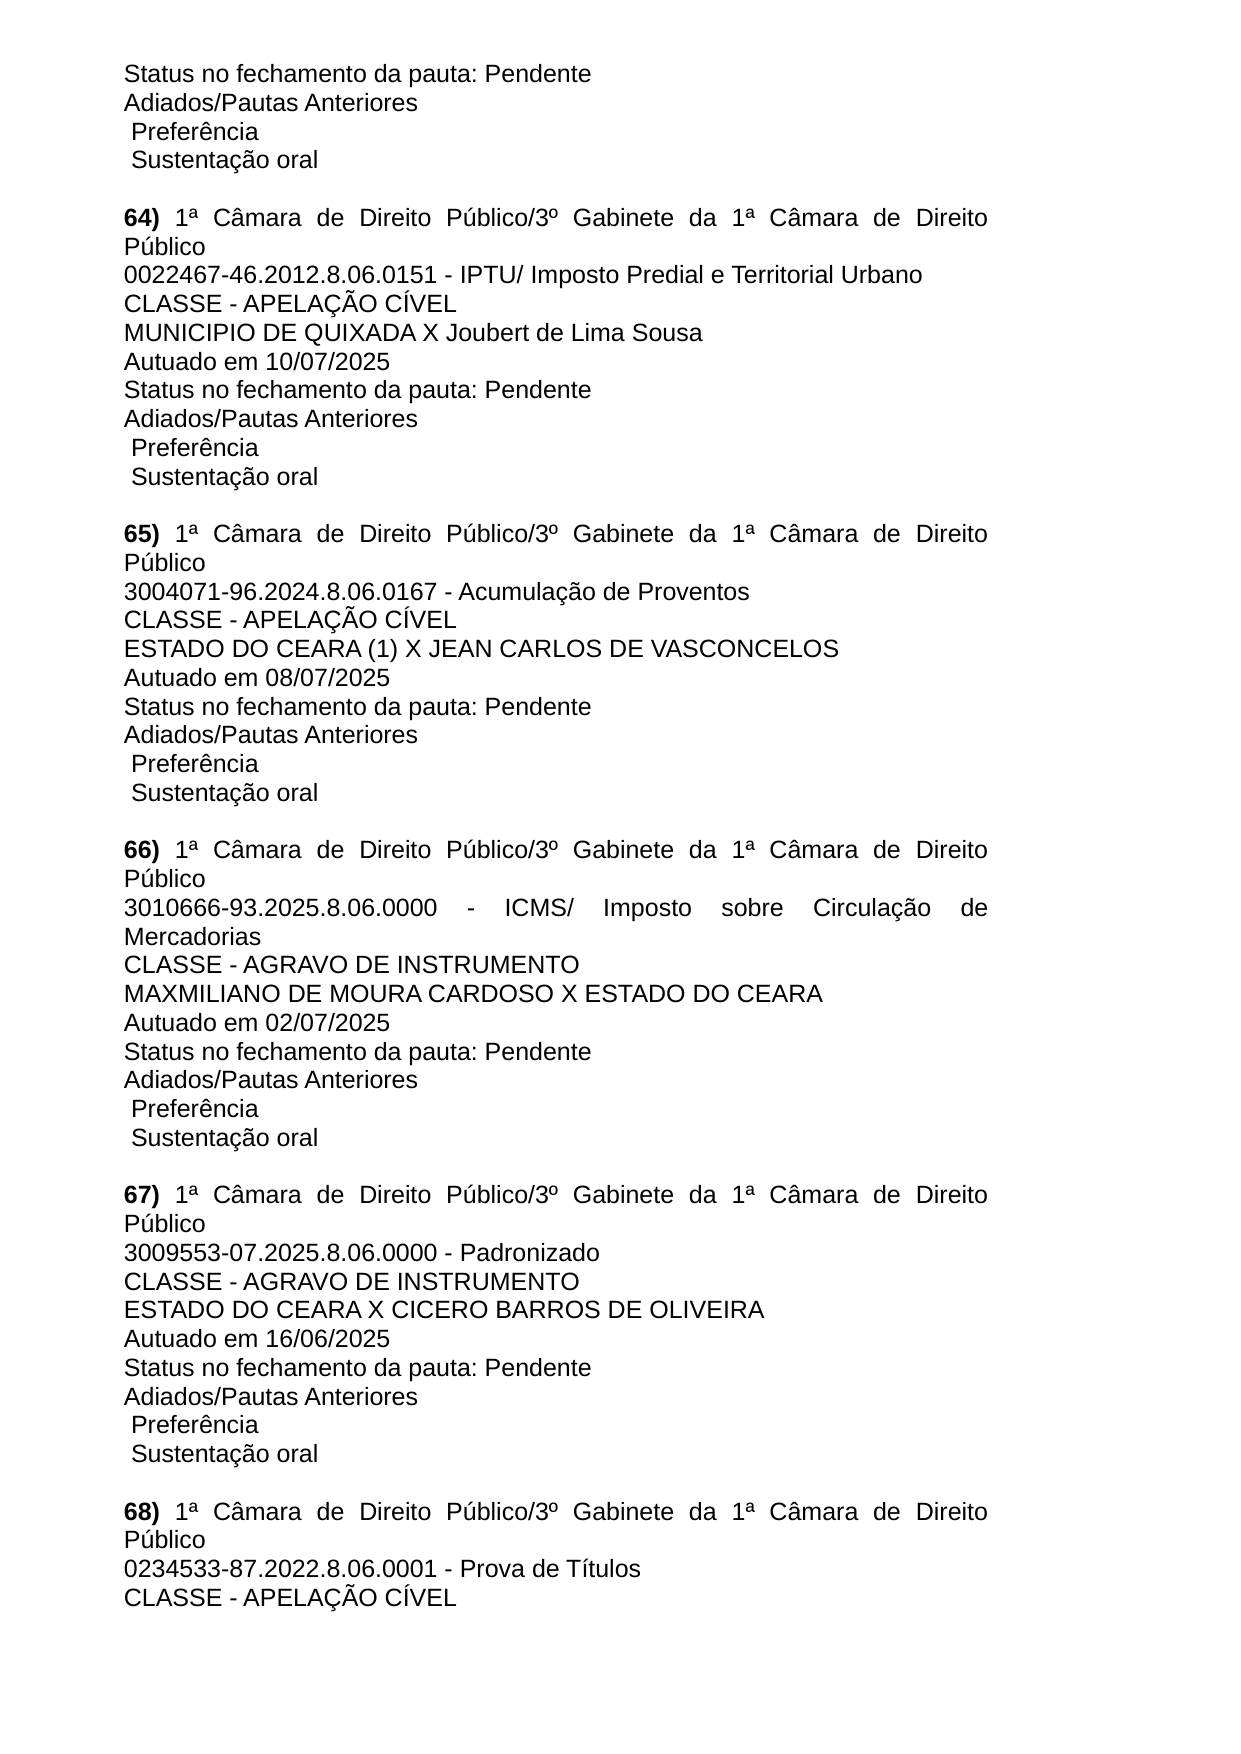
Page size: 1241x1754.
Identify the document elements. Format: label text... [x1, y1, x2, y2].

text Preferência [124, 749, 989, 778]
text Status no fechamento da pauta: Pendente [124, 1037, 989, 1065]
text Preferência [124, 433, 989, 462]
text 0234533-87.2022.8.06.0001 - Prova de Títulos [124, 1554, 989, 1583]
text Preferência [124, 1094, 989, 1123]
text Sustentação oral [124, 1123, 989, 1152]
text Sustentação oral [124, 145, 989, 174]
text MAXMILIANO DE MOURA CARDOSO X ESTADO DO CEARA [124, 979, 989, 1008]
text Adiados/Pautas Anteriores [124, 720, 989, 749]
text 65) 1ª Câmara de Direito Público/3º Gabinete da 1ª Câmara de Direito Público [124, 519, 989, 577]
text Autuado em 02/07/2025 [124, 1008, 989, 1037]
text Adiados/Pautas Anteriores [124, 88, 989, 117]
text CLASSE - APELAÇÃO CÍVEL [124, 1583, 989, 1612]
text MUNICIPIO DE QUIXADA X Joubert de Lima Sousa [124, 318, 989, 347]
text Autuado em 16/06/2025 [124, 1324, 989, 1353]
text 0022467-46.2012.8.06.0151 - IPTU/ Imposto Predial e Territorial Urbano [124, 260, 989, 289]
text Adiados/Pautas Anteriores [124, 1382, 989, 1410]
text ESTADO DO CEARA X CICERO BARROS DE OLIVEIRA [124, 1295, 989, 1324]
text 3004071-96.2024.8.06.0167 - Acumulação de Proventos [124, 577, 989, 605]
text Preferência [124, 117, 989, 145]
text Status no fechamento da pauta: Pendente [124, 692, 989, 720]
text Status no fechamento da pauta: Pendente [124, 59, 989, 88]
text Sustentação oral [124, 1439, 989, 1468]
text Adiados/Pautas Anteriores [124, 404, 989, 433]
text 66) 1ª Câmara de Direito Público/3º Gabinete da 1ª Câmara de Direito Público [124, 835, 989, 893]
text 67) 1ª Câmara de Direito Público/3º Gabinete da 1ª Câmara de Direito Público [124, 1180, 989, 1238]
text 3010666-93.2025.8.06.0000 - ICMS/ Imposto sobre Circulação de Mercadorias [124, 893, 989, 950]
text CLASSE - AGRAVO DE INSTRUMENTO [124, 1267, 989, 1295]
text Autuado em 10/07/2025 [124, 347, 989, 375]
text Adiados/Pautas Anteriores [124, 1065, 989, 1094]
text Status no fechamento da pauta: Pendente [124, 1353, 989, 1382]
text 3009553-07.2025.8.06.0000 - Padronizado [124, 1238, 989, 1267]
text CLASSE - APELAÇÃO CÍVEL [124, 289, 989, 318]
text Sustentação oral [124, 462, 989, 490]
text Preferência [124, 1410, 989, 1439]
text ESTADO DO CEARA (1) X JEAN CARLOS DE VASCONCELOS [124, 634, 989, 663]
text CLASSE - APELAÇÃO CÍVEL [124, 605, 989, 634]
text Status no fechamento da pauta: Pendente [124, 375, 989, 404]
text 64) 1ª Câmara de Direito Público/3º Gabinete da 1ª Câmara de Direito Público [124, 203, 989, 260]
text Autuado em 08/07/2025 [124, 663, 989, 692]
text Sustentação oral [124, 778, 989, 807]
text 68) 1ª Câmara de Direito Público/3º Gabinete da 1ª Câmara de Direito Público [124, 1497, 989, 1554]
text CLASSE - AGRAVO DE INSTRUMENTO [124, 950, 989, 979]
